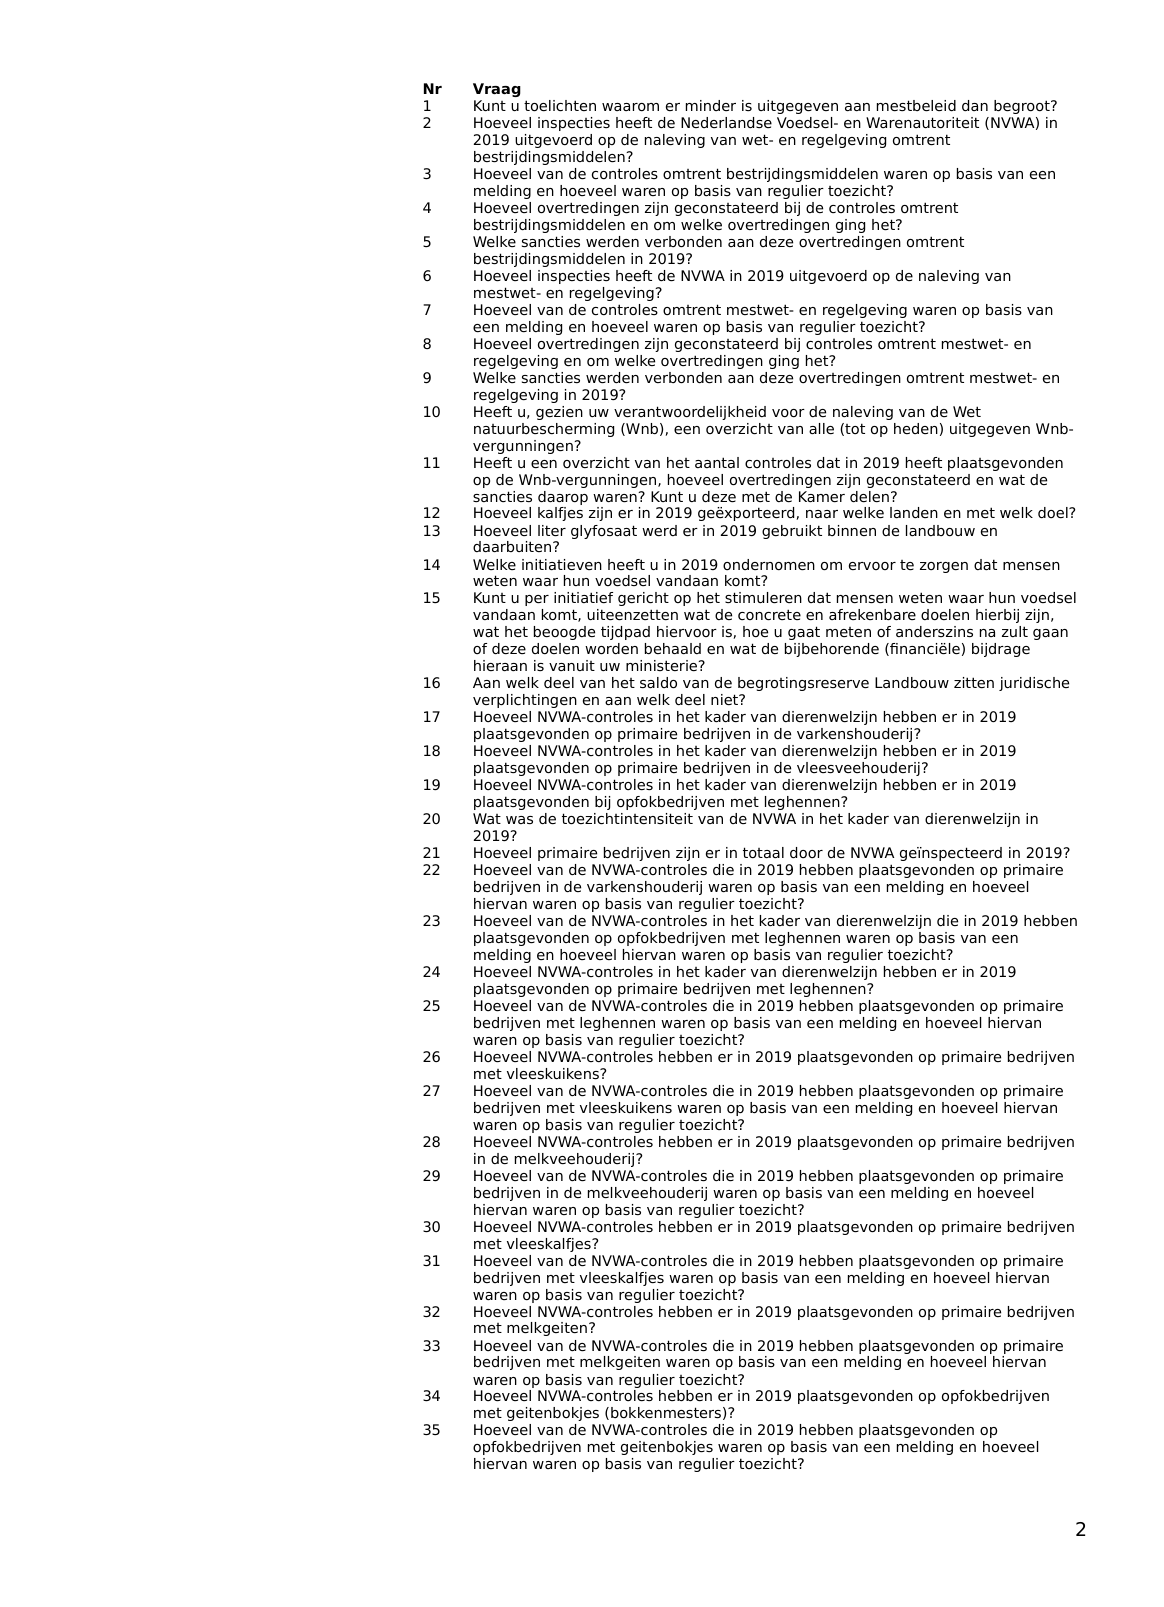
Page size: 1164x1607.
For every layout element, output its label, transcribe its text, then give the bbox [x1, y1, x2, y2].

table_cell 19 [422, 777, 467, 811]
table_cell Hoeveel overtredingen zijn geconstateerd bij controles omtrent mestwet- en regelgeving en om welke overtredingen ging het? [467, 336, 1087, 369]
table_cell 17 [422, 709, 467, 743]
table_cell Hoeveel van de NVWA-controles die in 2019 hebben plaatsgevonden op primaire bedrijven met vleeskuikens waren op basis van een melding en hoeveel hiervan waren op basis van regulier toezicht? [467, 1083, 1087, 1134]
table_cell Hoeveel kalfjes zijn er in 2019 geëxporteerd, naar welke landen en met welk doel? [467, 505, 1087, 522]
table_cell Hoeveel overtredingen zijn geconstateerd bij de controles omtrent bestrijdingsmiddelen en om welke overtredingen ging het? [467, 200, 1087, 234]
table_cell 35 [422, 1422, 467, 1473]
table_cell 31 [422, 1253, 467, 1303]
table_cell Hoeveel primaire bedrijven zijn er in totaal door de NVWA geïnspecteerd in 2019? [467, 845, 1087, 862]
table_cell Hoeveel van de controles omtrent bestrijdingsmiddelen waren op basis van een melding en hoeveel waren op basis van regulier toezicht? [467, 166, 1087, 200]
table_cell Heeft u een overzicht van het aantal controles dat in 2019 heeft plaatsgevonden op de Wnb-vergunningen, hoeveel overtredingen zijn geconstateerd en wat de sancties daarop waren? Kunt u deze met de Kamer delen? [467, 455, 1087, 505]
table_cell 12 [422, 505, 467, 522]
table_cell 34 [422, 1388, 467, 1422]
table_cell 2 [422, 115, 467, 166]
table_cell Hoeveel van de NVWA-controles in het kader van dierenwelzijn die in 2019 hebben plaatsgevonden op opfokbedrijven met leghennen waren op basis van een melding en hoeveel hiervan waren op basis van regulier toezicht? [467, 913, 1087, 964]
table_cell 11 [422, 455, 467, 505]
table_cell Hoeveel NVWA-controles in het kader van dierenwelzijn hebben er in 2019 plaatsgevonden op primaire bedrijven met leghennen? [467, 964, 1087, 998]
table_cell Kunt u toelichten waarom er minder is uitgegeven aan mestbeleid dan begroot? [467, 98, 1087, 115]
table_cell Hoeveel NVWA-controles hebben er in 2019 plaatsgevonden op primaire bedrijven met vleeskalfjes? [467, 1219, 1087, 1252]
table_cell 8 [422, 336, 467, 369]
table_cell Hoeveel liter glyfosaat werd er in 2019 gebruikt binnen de landbouw en daarbuiten? [467, 523, 1087, 556]
table_cell Hoeveel van de NVWA-controles die in 2019 hebben plaatsgevonden op primaire bedrijven met leghennen waren op basis van een melding en hoeveel hiervan waren op basis van regulier toezicht? [467, 998, 1087, 1049]
table_cell 23 [422, 913, 467, 964]
table_cell 27 [422, 1083, 467, 1134]
table_cell Hoeveel NVWA-controles in het kader van dierenwelzijn hebben er in 2019 plaatsgevonden op primaire bedrijven in de vleesveehouderij? [467, 743, 1087, 777]
table_cell 24 [422, 964, 467, 998]
table_cell 4 [422, 200, 467, 234]
table_cell 30 [422, 1219, 467, 1252]
table_cell Heeft u, gezien uw verantwoordelijkheid voor de naleving van de Wet natuurbescherming (Wnb), een overzicht van alle (tot op heden) uitgegeven Wnb-vergunningen? [467, 404, 1087, 454]
table_cell 13 [422, 523, 467, 556]
table_cell Welke sancties werden verbonden aan deze overtredingen omtrent mestwet- en regelgeving in 2019? [467, 370, 1087, 403]
table_cell 9 [422, 370, 467, 403]
table_cell 14 [422, 556, 467, 590]
table_cell 22 [422, 862, 467, 913]
table_cell 28 [422, 1134, 467, 1168]
table_cell 29 [422, 1168, 467, 1218]
table_cell Welke sancties werden verbonden aan deze overtredingen omtrent bestrijdingsmiddelen in 2019? [467, 234, 1087, 268]
table_cell Hoeveel NVWA-controles in het kader van dierenwelzijn hebben er in 2019 plaatsgevonden op primaire bedrijven in de varkenshouderij? [467, 709, 1087, 743]
table_cell Hoeveel van de NVWA-controles die in 2019 hebben plaatsgevonden op primaire bedrijven in de melkveehouderij waren op basis van een melding en hoeveel hiervan waren op basis van regulier toezicht? [467, 1168, 1087, 1218]
table_cell Hoeveel NVWA-controles hebben er in 2019 plaatsgevonden op opfokbedrijven met geitenbokjes (bokkenmesters)? [467, 1388, 1087, 1422]
table_cell Hoeveel inspecties heeft de Nederlandse Voedsel- en Warenautoriteit (NVWA) in 2019 uitgevoerd op de naleving van wet- en regelgeving omtrent bestrijdingsmiddelen? [467, 115, 1087, 166]
table_cell Wat was de toezichtintensiteit van de NVWA in het kader van dierenwelzijn in 2019? [467, 811, 1087, 845]
table_cell 6 [422, 268, 467, 302]
table_cell 15 [422, 590, 467, 675]
table_cell Hoeveel van de NVWA-controles die in 2019 hebben plaatsgevonden op opfokbedrijven met geitenbokjes waren op basis van een melding en hoeveel hiervan waren op basis van regulier toezicht? [467, 1422, 1087, 1473]
table_cell Welke initiatieven heeft u in 2019 ondernomen om ervoor te zorgen dat mensen weten waar hun voedsel vandaan komt? [467, 556, 1087, 590]
table_cell Hoeveel van de NVWA-controles die in 2019 hebben plaatsgevonden op primaire bedrijven in de varkenshouderij waren op basis van een melding en hoeveel hiervan waren op basis van regulier toezicht? [467, 862, 1087, 913]
table_cell 7 [422, 302, 467, 336]
table_cell 3 [422, 166, 467, 200]
table_cell 1 [422, 98, 467, 115]
table_cell 20 [422, 811, 467, 845]
table_cell 10 [422, 404, 467, 454]
table_cell Hoeveel van de controles omtrent mestwet- en regelgeving waren op basis van een melding en hoeveel waren op basis van regulier toezicht? [467, 302, 1087, 336]
table_cell Aan welk deel van het saldo van de begrotingsreserve Landbouw zitten juridische verplichtingen en aan welk deel niet? [467, 675, 1087, 709]
table_cell Hoeveel NVWA-controles hebben er in 2019 plaatsgevonden op primaire bedrijven met melkgeiten? [467, 1304, 1087, 1337]
table_cell Hoeveel inspecties heeft de NVWA in 2019 uitgevoerd op de naleving van mestwet- en regelgeving? [467, 268, 1087, 302]
table_cell Hoeveel NVWA-controles in het kader van dierenwelzijn hebben er in 2019 plaatsgevonden bij opfokbedrijven met leghennen? [467, 777, 1087, 811]
table_cell 18 [422, 743, 467, 777]
table_cell 16 [422, 675, 467, 709]
table_header Vraag [467, 81, 1087, 98]
table_cell 32 [422, 1304, 467, 1337]
table_header Nr [422, 81, 467, 98]
table_cell Hoeveel NVWA-controles hebben er in 2019 plaatsgevonden op primaire bedrijven met vleeskuikens? [467, 1049, 1087, 1083]
table_cell 25 [422, 998, 467, 1049]
table_cell 33 [422, 1338, 467, 1388]
table_cell Hoeveel van de NVWA-controles die in 2019 hebben plaatsgevonden op primaire bedrijven met vleeskalfjes waren op basis van een melding en hoeveel hiervan waren op basis van regulier toezicht? [467, 1253, 1087, 1303]
table_cell Hoeveel van de NVWA-controles die in 2019 hebben plaatsgevonden op primaire bedrijven met melkgeiten waren op basis van een melding en hoeveel hiervan waren op basis van regulier toezicht? [467, 1338, 1087, 1388]
table_cell 26 [422, 1049, 467, 1083]
table_cell Kunt u per initiatief gericht op het stimuleren dat mensen weten waar hun voedsel vandaan komt, uiteenzetten wat de concrete en afrekenbare doelen hierbij zijn, wat het beoogde tijdpad hiervoor is, hoe u gaat meten of anderszins na zult gaan of deze doelen worden behaald en wat de bijbehorende (financiële) bijdrage hieraan is vanuit uw ministerie? [467, 590, 1087, 675]
table_cell Hoeveel NVWA-controles hebben er in 2019 plaatsgevonden op primaire bedrijven in de melkveehouderij? [467, 1134, 1087, 1168]
table_cell 21 [422, 845, 467, 862]
table_cell 5 [422, 234, 467, 268]
